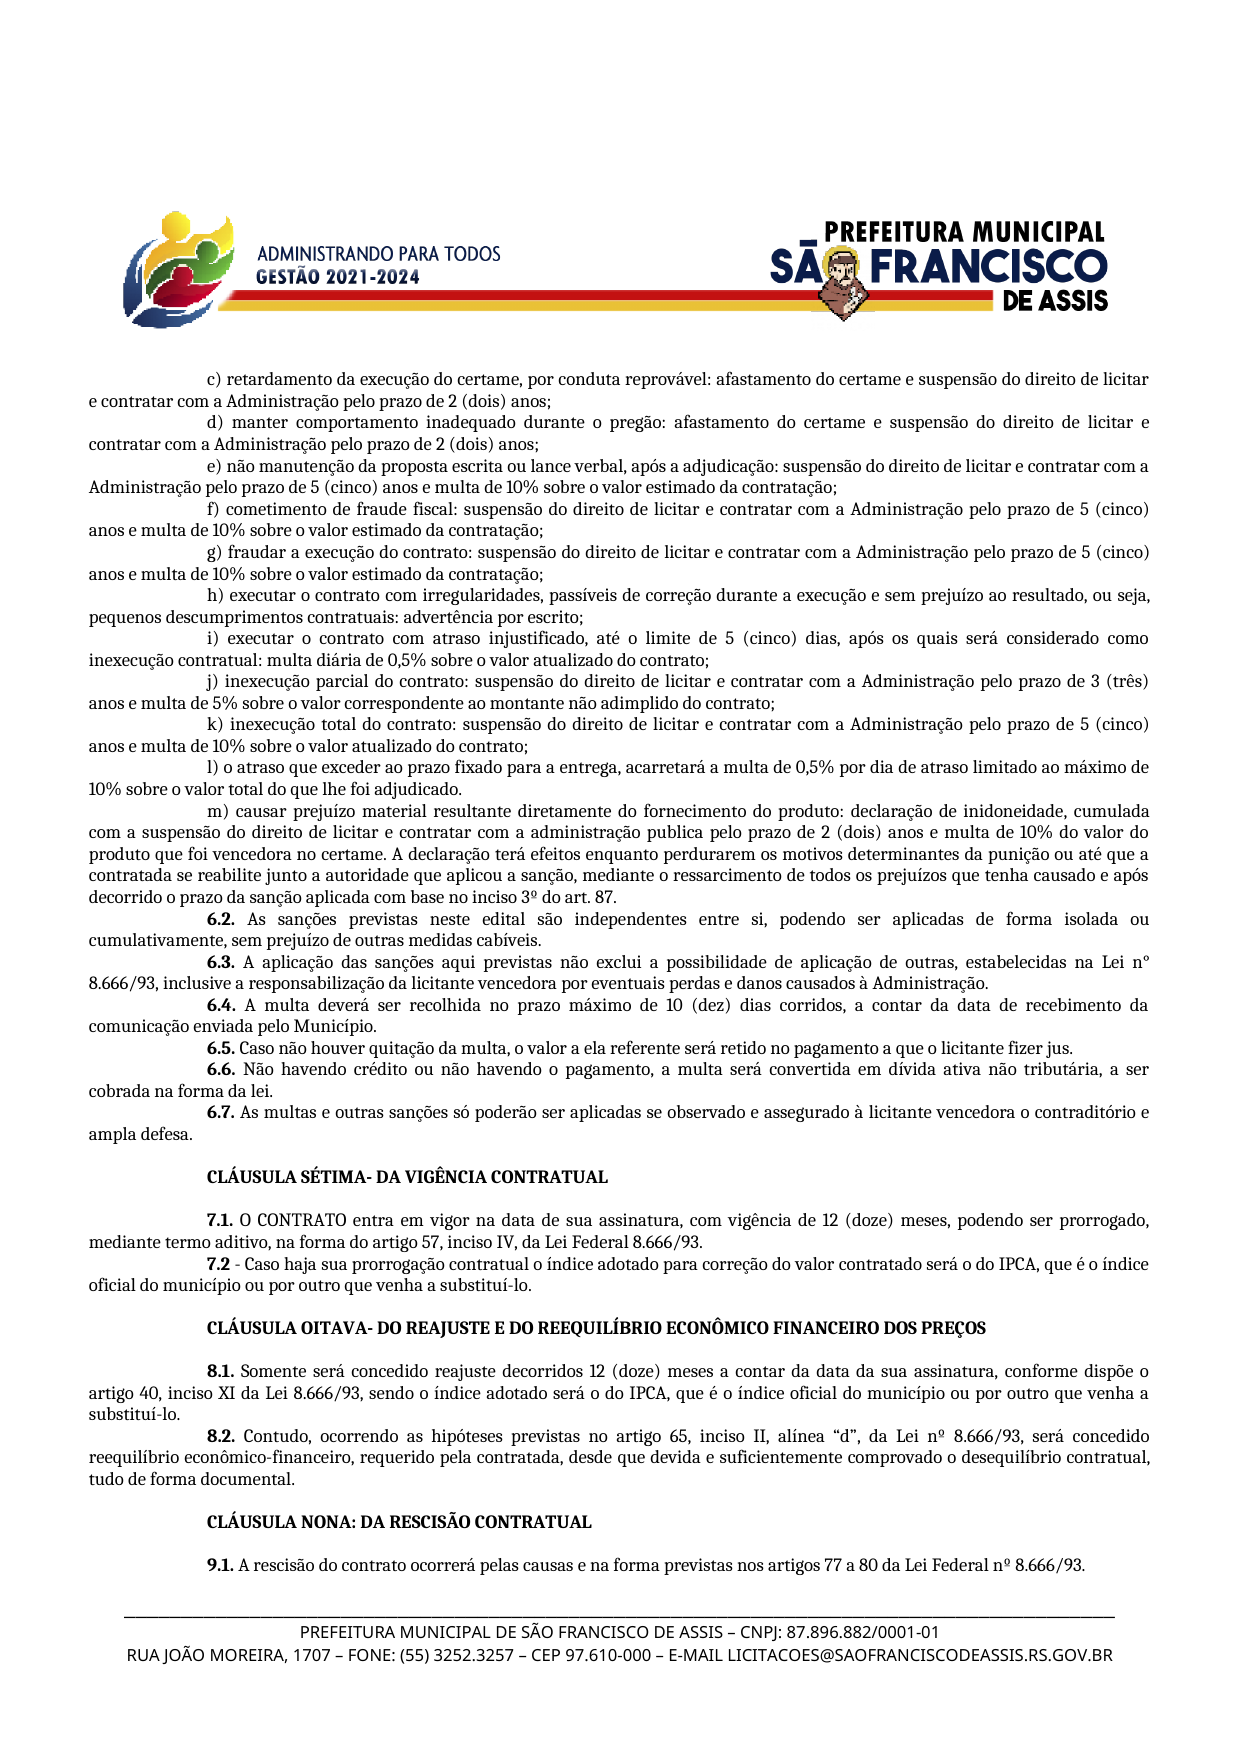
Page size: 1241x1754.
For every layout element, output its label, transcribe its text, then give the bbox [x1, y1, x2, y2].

text 9.1. A rescisão do contrato ocorrerá pelas causas e na forma previstas nos artigos 77 a 80 da Lei Federal nº 8.666/93. [89, 1555, 1152, 1576]
text 7.1. O CONTRATO entra em vigor na data de sua assinatura, com vigência de 12 (doze) meses, podendo ser prorrogado, mediante termo aditivo, na forma do artigo 57, inciso IV, da Lei Federal 8.666/93. [89, 1210, 1152, 1253]
text CLÁUSULA NONA: DA RESCISÃO CONTRATUAL [89, 1512, 1152, 1533]
text 6.5. Caso não houver quitação da multa, o valor a ela referente será retido no pagamento a que o licitante fizer jus. [89, 1037, 1152, 1059]
text 7.2 - Caso haja sua prorrogação contratual o índice adotado para correção do valor contratado será o do IPCA, que é o índice oficial do município ou por outro que venha a substituí-lo. [89, 1253, 1152, 1296]
text CLÁUSULA OITAVA- DO REAJUSTE E DO REEQUILÍBRIO ECONÔMICO FINANCEIRO DOS PREÇOS [89, 1318, 1152, 1339]
text 6.6. Não havendo crédito ou não havendo o pagamento, a multa será convertida em dívida ativa não tributária, a ser cobrada na forma da lei. [89, 1059, 1152, 1102]
text 6.2. As sanções previstas neste edital são independentes entre si, podendo ser aplicadas de forma isolada ou cumulativamente, sem prejuízo de outras medidas cabíveis. [89, 908, 1152, 951]
text i) executar o contrato com atraso injustificado, até o limite de 5 (cinco) dias, após os quais será considerado como inexecução contratual: multa diária de 0,5% sobre o valor atualizado do contrato; [89, 628, 1152, 671]
text 8.1. Somente será concedido reajuste decorridos 12 (doze) meses a contar da data da sua assinatura, conforme dispõe o artigo 40, inciso XI da Lei 8.666/93, sendo o índice adotado será o do IPCA, que é o índice oficial do município ou por outro que venha a substituí-lo. [89, 1361, 1152, 1426]
text 6.7. As multas e outras sanções só poderão ser aplicadas se observado e assegurado à licitante vencedora o contraditório e ampla defesa. [89, 1102, 1152, 1145]
text g) fraudar a execução do contrato: suspensão do direito de licitar e contratar com a Administração pelo prazo de 5 (cinco) anos e multa de 10% sobre o valor estimado da contratação; [89, 541, 1152, 584]
text 6.3. A aplicação das sanções aqui previstas não exclui a possibilidade de aplicação de outras, estabelecidas na Lei n° 8.666/93, inclusive a responsabilização da licitante vencedora por eventuais perdas e danos causados à Administração. [89, 951, 1152, 994]
text c) retardamento da execução do certame, por conduta reprovável: afastamento do certame e suspensão do direito de licitar e contratar com a Administração pelo prazo de 2 (dois) anos; [89, 369, 1152, 412]
text CLÁUSULA SÉTIMA- DA VIGÊNCIA CONTRATUAL [89, 1167, 1152, 1188]
text 8.2. Contudo, ocorrendo as hipóteses previstas no artigo 65, inciso II, alínea “d”, da Lei nº 8.666/93, será concedido reequilíbrio econômico-financeiro, requerido pela contratada, desde que devida e suficientemente comprovado o desequilíbrio contratual, tudo de forma documental. [89, 1426, 1152, 1490]
text k) inexecução total do contrato: suspensão do direito de licitar e contratar com a Administração pelo prazo de 5 (cinco) anos e multa de 10% sobre o valor atualizado do contrato; [89, 714, 1152, 757]
text 6.4. A multa deverá ser recolhida no prazo máximo de 10 (dez) dias corridos, a contar da data de recebimento da comunicação enviada pelo Município. [89, 994, 1152, 1037]
text d) manter comportamento inadequado durante o pregão: afastamento do certame e suspensão do direito de licitar e contratar com a Administração pelo prazo de 2 (dois) anos; [89, 412, 1152, 455]
text m) causar prejuízo material resultante diretamente do fornecimento do produto: declaração de inidoneidade, cumulada com a suspensão do direito de licitar e contratar com a administração publica pelo prazo de 2 (dois) anos e multa de 10% do valor do produto que foi vencedora no certame. A declaração terá efeitos enquanto perdurarem os motivos determinantes da punição ou até que a contratada se reabilite junto a autoridade que aplicou a sanção, mediante o ressarcimento de todos os prejuízos que tenha causado e após decorrido o prazo da sanção aplicada com base no inciso 3º do art. 87. [89, 800, 1152, 908]
text f) cometimento de fraude fiscal: suspensão do direito de licitar e contratar com a Administração pelo prazo de 5 (cinco) anos e multa de 10% sobre o valor estimado da contratação; [89, 498, 1152, 541]
text l) o atraso que exceder ao prazo fixado para a entrega, acarretará a multa de 0,5% por dia de atraso limitado ao máximo de 10% sobre o valor total do que lhe foi adjudicado. [89, 757, 1152, 800]
text h) executar o contrato com irregularidades, passíveis de correção durante a execução e sem prejuízo ao resultado, ou seja, pequenos descumprimentos contratuais: advertência por escrito; [89, 584, 1152, 628]
text e) não manutenção da proposta escrita ou lance verbal, após a adjudicação: suspensão do direito de licitar e contratar com a Administração pelo prazo de 5 (cinco) anos e multa de 10% sobre o valor estimado da contratação; [89, 455, 1152, 498]
text j) inexecução parcial do contrato: suspensão do direito de licitar e contratar com a Administração pelo prazo de 3 (três) anos e multa de 5% sobre o valor correspondente ao montante não adimplido do contrato; [89, 671, 1152, 714]
